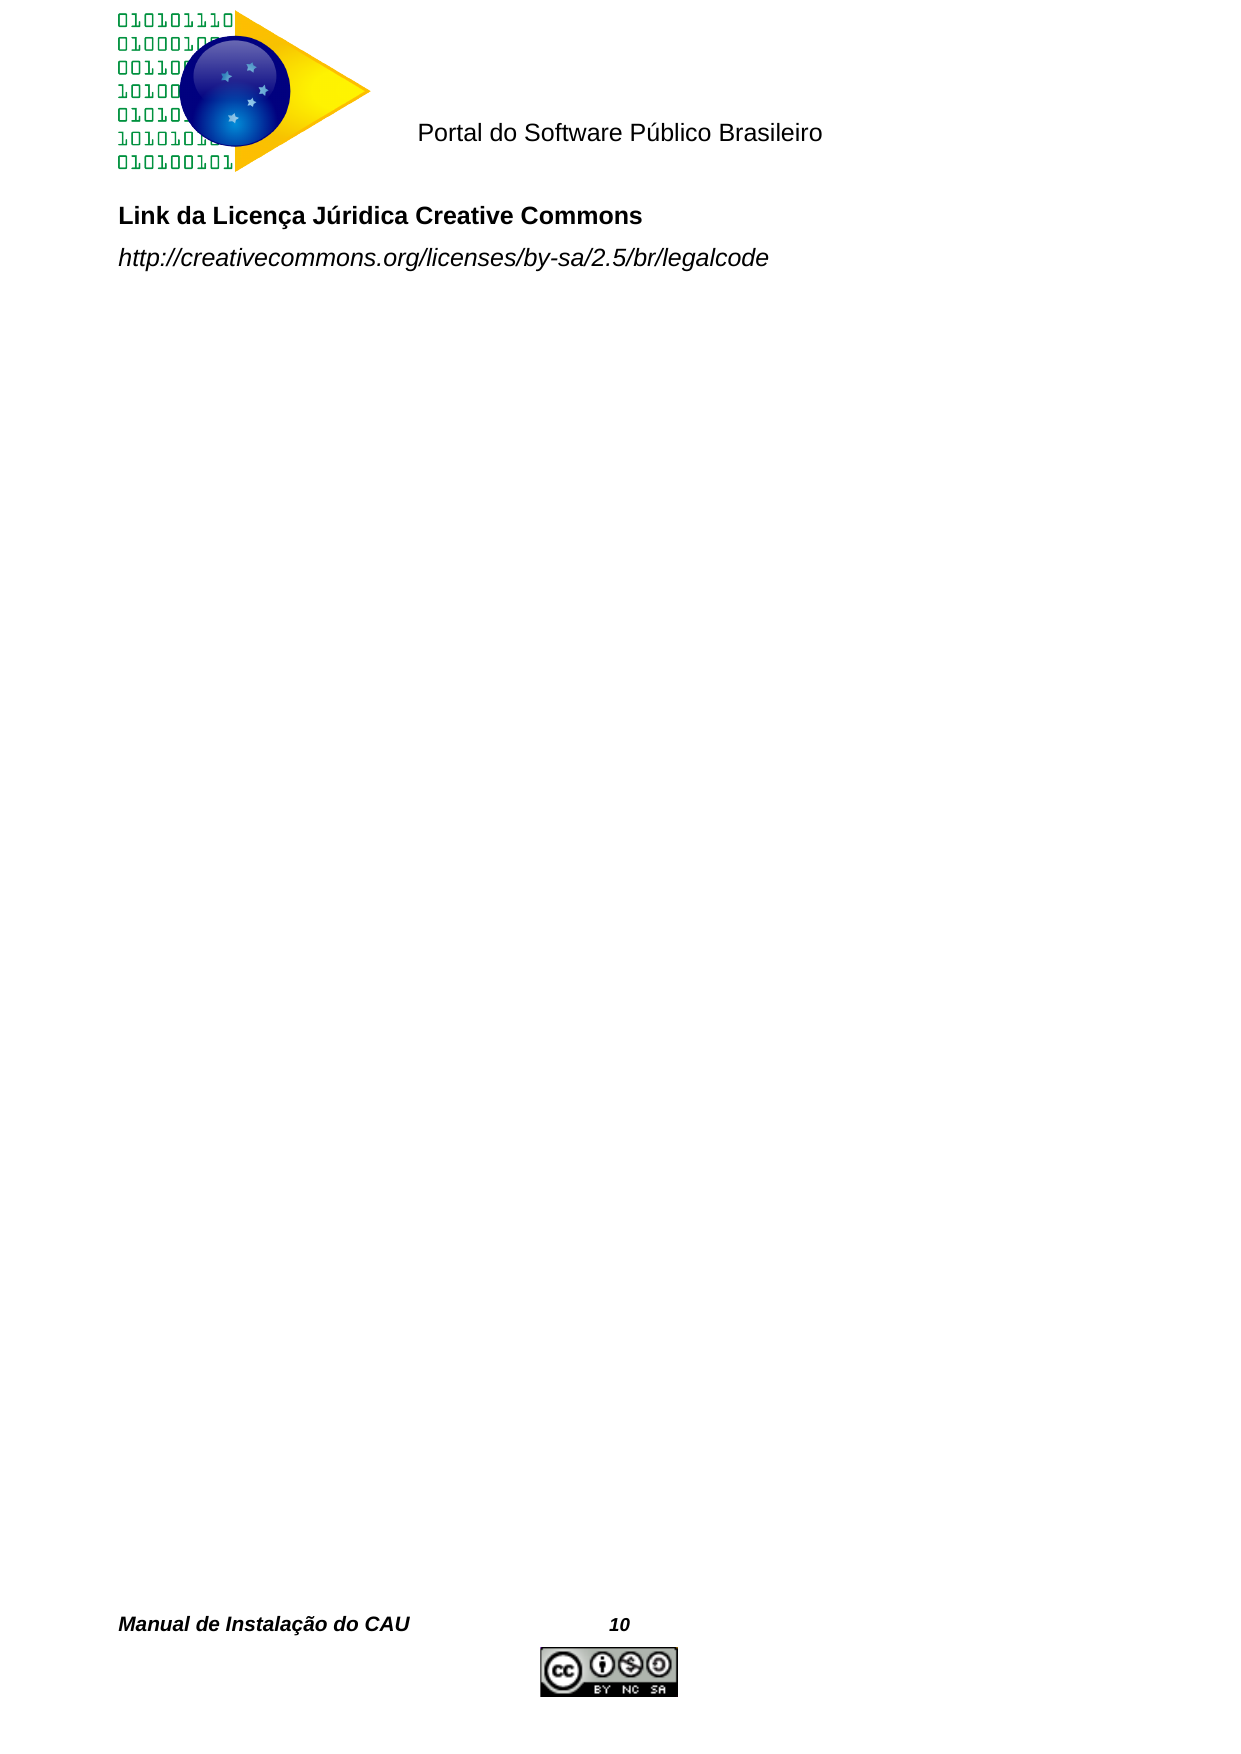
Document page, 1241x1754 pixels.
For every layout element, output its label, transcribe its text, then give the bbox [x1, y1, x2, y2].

picture [118, 10, 371, 172]
picture [540, 1647, 678, 1697]
subtitle Link da Licença Júridica Creative Commons [118, 201, 1122, 230]
text http://creativecommons.org/licenses/by-sa/2.5/br/legalcode [118, 243, 1122, 271]
